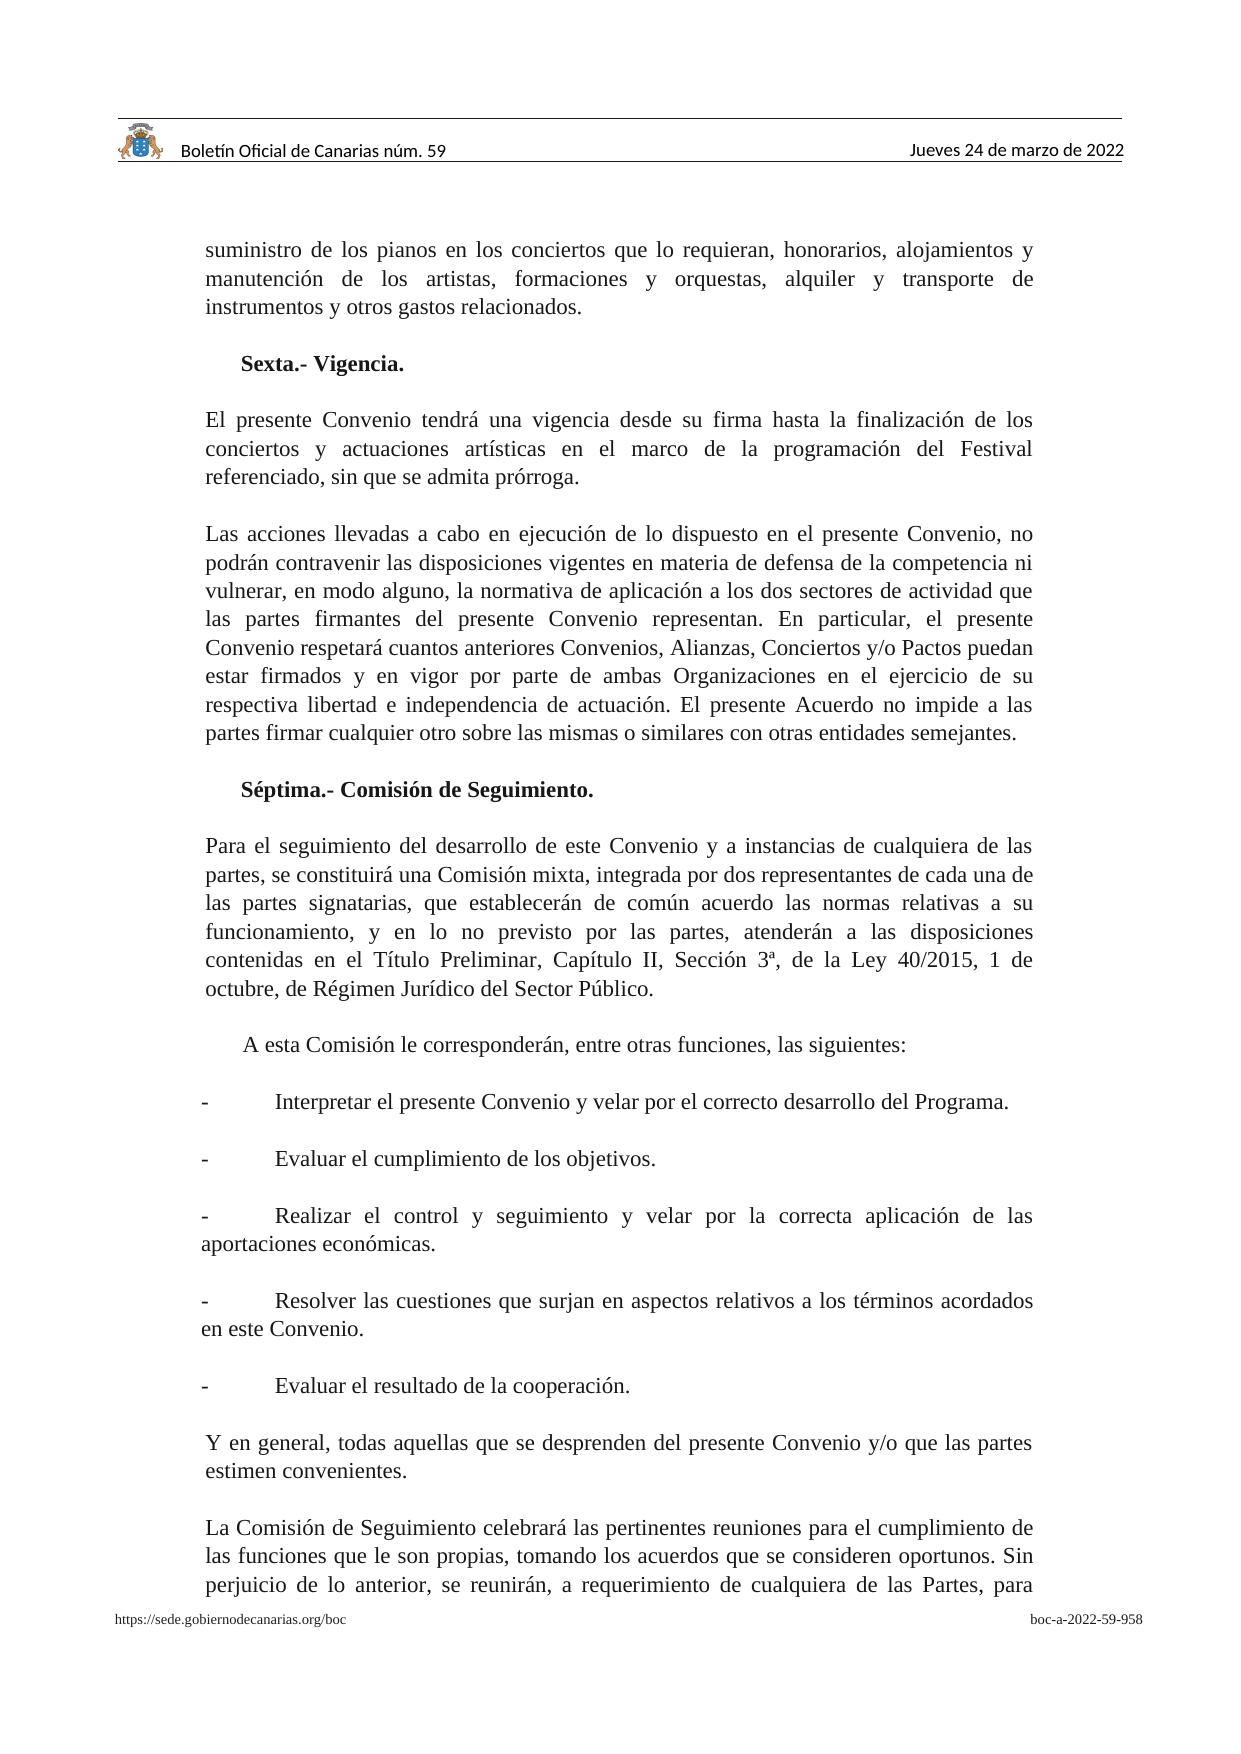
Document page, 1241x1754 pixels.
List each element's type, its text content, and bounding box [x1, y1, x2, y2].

list Resolver las cuestiones que surjan en aspectos relativos a los términos acordados en este Convenio. [201, 1287, 1034, 1342]
list Interpretar el presente Convenio y velar por el correcto desarrollo del Programa. [201, 1088, 1034, 1114]
text A esta Comisión le corresponderán, entre otras funciones, las siguientes: [242, 1031, 1034, 1058]
text La Comisión de Seguimiento celebrará las pertinentes reuniones para el cumplimiento de las funciones que le son propias, tomando los acuerdos que se consideren oportunos. Sin perjuicio de lo anterior, se reunirán, a requerimiento de cualquiera de las Partes, para [205, 1514, 1034, 1597]
text suministro de los pianos en los conciertos que lo requieran, honorarios, alojamientos y manutención de los artistas, formaciones y orquestas, alquiler y transporte de instrumentos y otros gastos relacionados. [205, 236, 1034, 319]
text Para el seguimiento del desarrollo de este Convenio y a instancias de cualquiera de las partes, se constituirá una Comisión mixta, integrada por dos representantes de cada una de las partes signatarias, que establecerán de común acuerdo las normas relativas a su funcionamiento, y en lo no previsto por las partes, atenderán a las disposiciones contenidas en el Título Preliminar, Capítulo II, Sección 3ª, de la Ley 40/2015, 1 de octubre, de Régimen Jurídico del Sector Público. [205, 832, 1034, 1001]
text Y en general, todas aquellas que se desprenden del presente Convenio y/o que las partes estimen convenientes. [205, 1429, 1034, 1484]
list Realizar el control y seguimiento y velar por la correcta aplicación de las aportaciones económicas. [201, 1202, 1034, 1257]
text El presente Convenio tendrá una vigencia desde su firma hasta la finalización de los conciertos y actuaciones artísticas en el marco de la programación del Festival referenciado, sin que se admita prórroga. [205, 406, 1034, 490]
text Séptima.- Comisión de Seguimiento. [241, 776, 823, 802]
text Las acciones llevadas a cabo en ejecución de lo dispuesto en el presente Convenio, no podrán contravenir las disposiciones vigentes en materia de defensa de la competencia ni vulnerar, en modo alguno, la normativa de aplicación a los dos sectores de actividad que las partes firmantes del presente Convenio representan. En particular, el presente Convenio respetará cuantos anteriores Convenios, Alianzas, Conciertos y/o Pactos puedan estar firmados y en vigor por parte de ambas Organizaciones en el ejercicio de su respectiva libertad e independencia de actuación. El presente Acuerdo no impide a las partes firmar cualquier otro sobre las mismas o similares con otras entidades semejantes. [205, 520, 1034, 746]
text Sexta.- Vigencia. [241, 350, 823, 376]
list Evaluar el resultado de la cooperación. [201, 1372, 1034, 1398]
list Evaluar el cumplimiento de los objetivos. [201, 1145, 1034, 1171]
